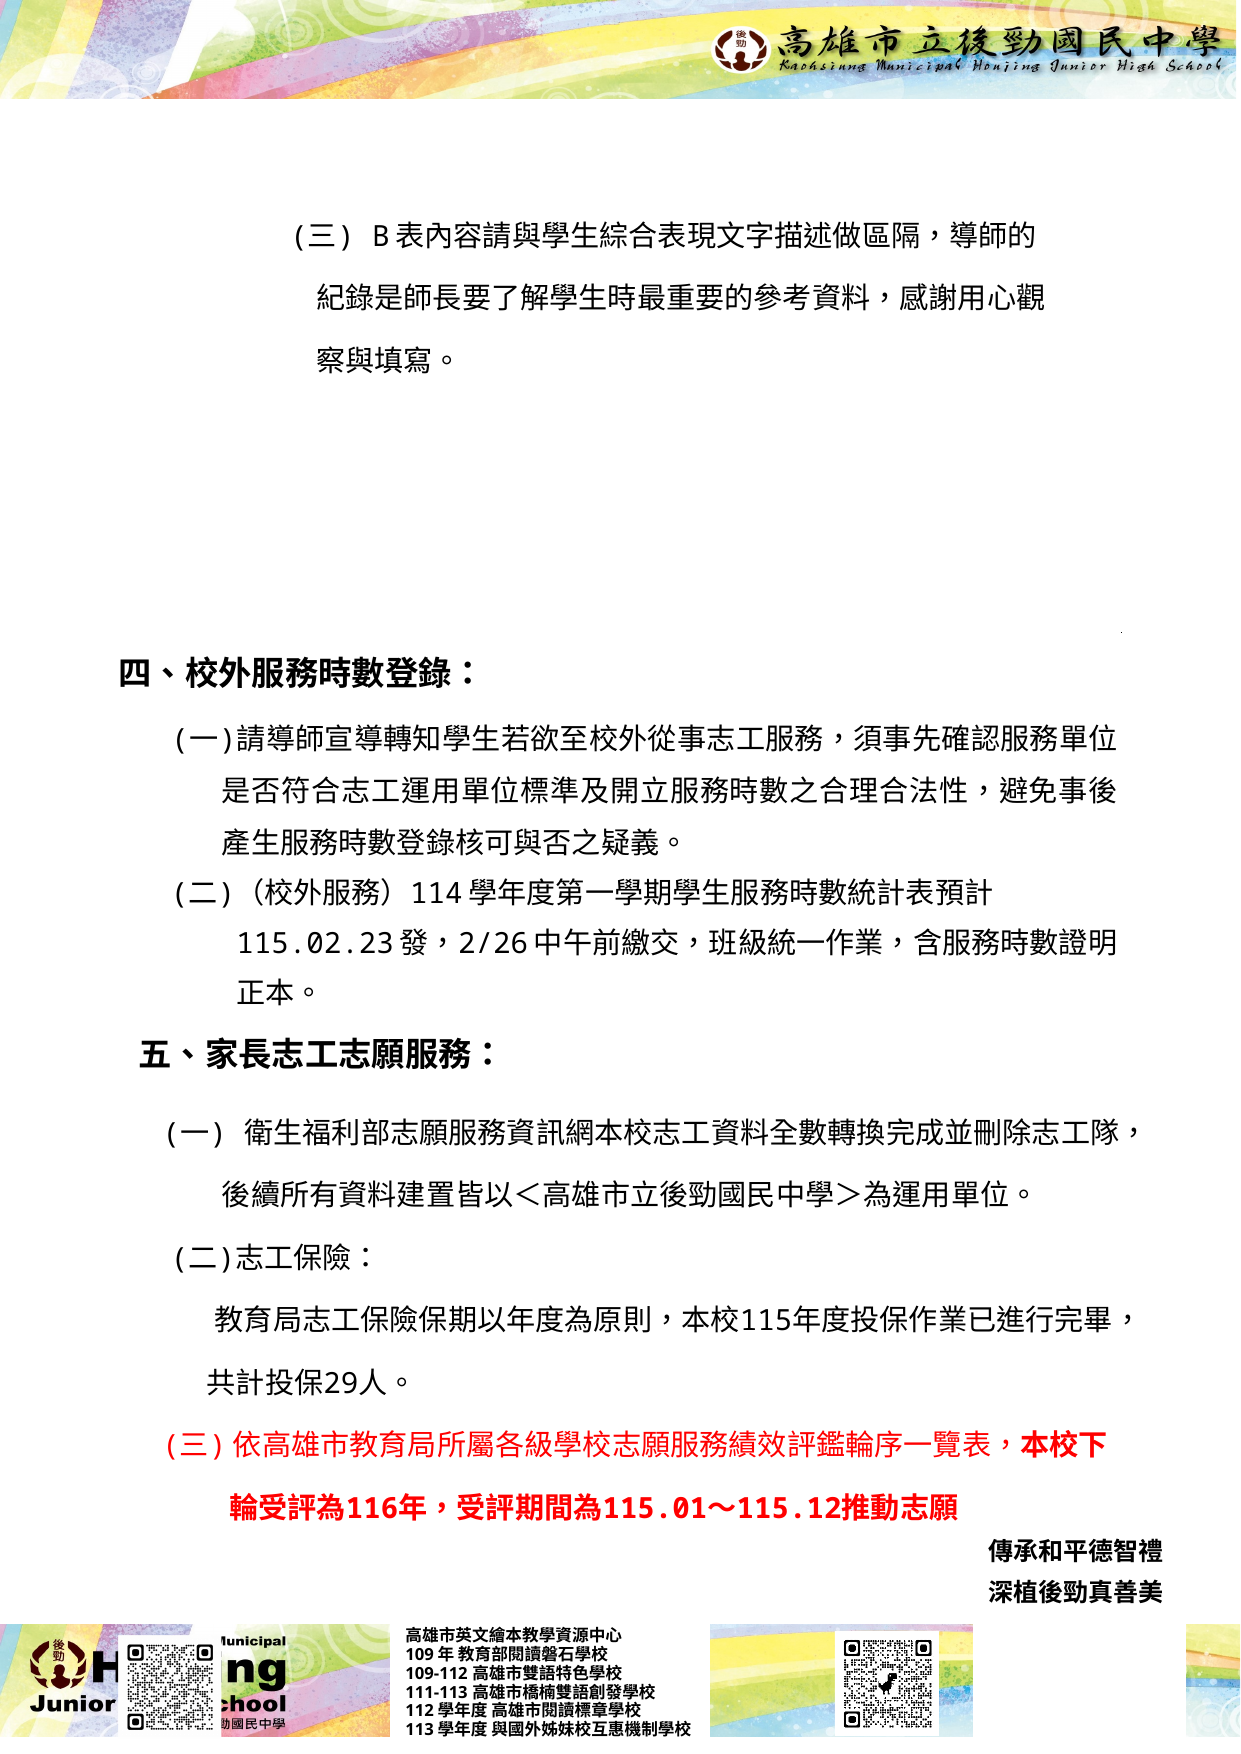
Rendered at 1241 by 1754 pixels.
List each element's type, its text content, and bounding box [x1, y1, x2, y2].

text (三) 依高雄市教育局所屬各級學校志願服務績效評鑑輪序一覽表，本校下輪受評為116年，受評期間為115.01～115.12推動志願 [162, 1401, 1122, 1526]
text (一) 衛生福利部志願服務資訊網本校志工資料全數轉換完成並刪除志工隊，後續所有資料建置皆以＜高雄市立後勁國民中學＞為運用單位。 [162, 1089, 1122, 1214]
text (二)（校外服務）114學年度第一學期學生服務時數統計表預計115.02.23發，2/26中午前繳交，班級統一作業，含服務時數證明正本。 [118, 864, 1120, 1014]
text (三) B表內容請與學生綜合表現文字描述做區隔，導師的紀錄是師長要了解學生時最重要的參考資料，感謝用心觀察與填寫。 [16, 128, 1121, 379]
text 教育局志工保險保期以年度為原則，本校115年度投保作業已進行完畢，共計投保29人。 [162, 1276, 1122, 1401]
text 四、校外服務時數登錄： [118, 645, 1120, 695]
text 五、家長志工志願服務： [118, 1026, 1120, 1076]
text (一)請導師宣導轉知學生若欲至校外從事志工服務，須事先確認服務單位是否符合志工運用單位標準及開立服務時數之合理合法性，避免事後產生服務時數登錄核可與否之疑義。 [118, 708, 1120, 864]
text (二)志工保險： [118, 1214, 1122, 1276]
